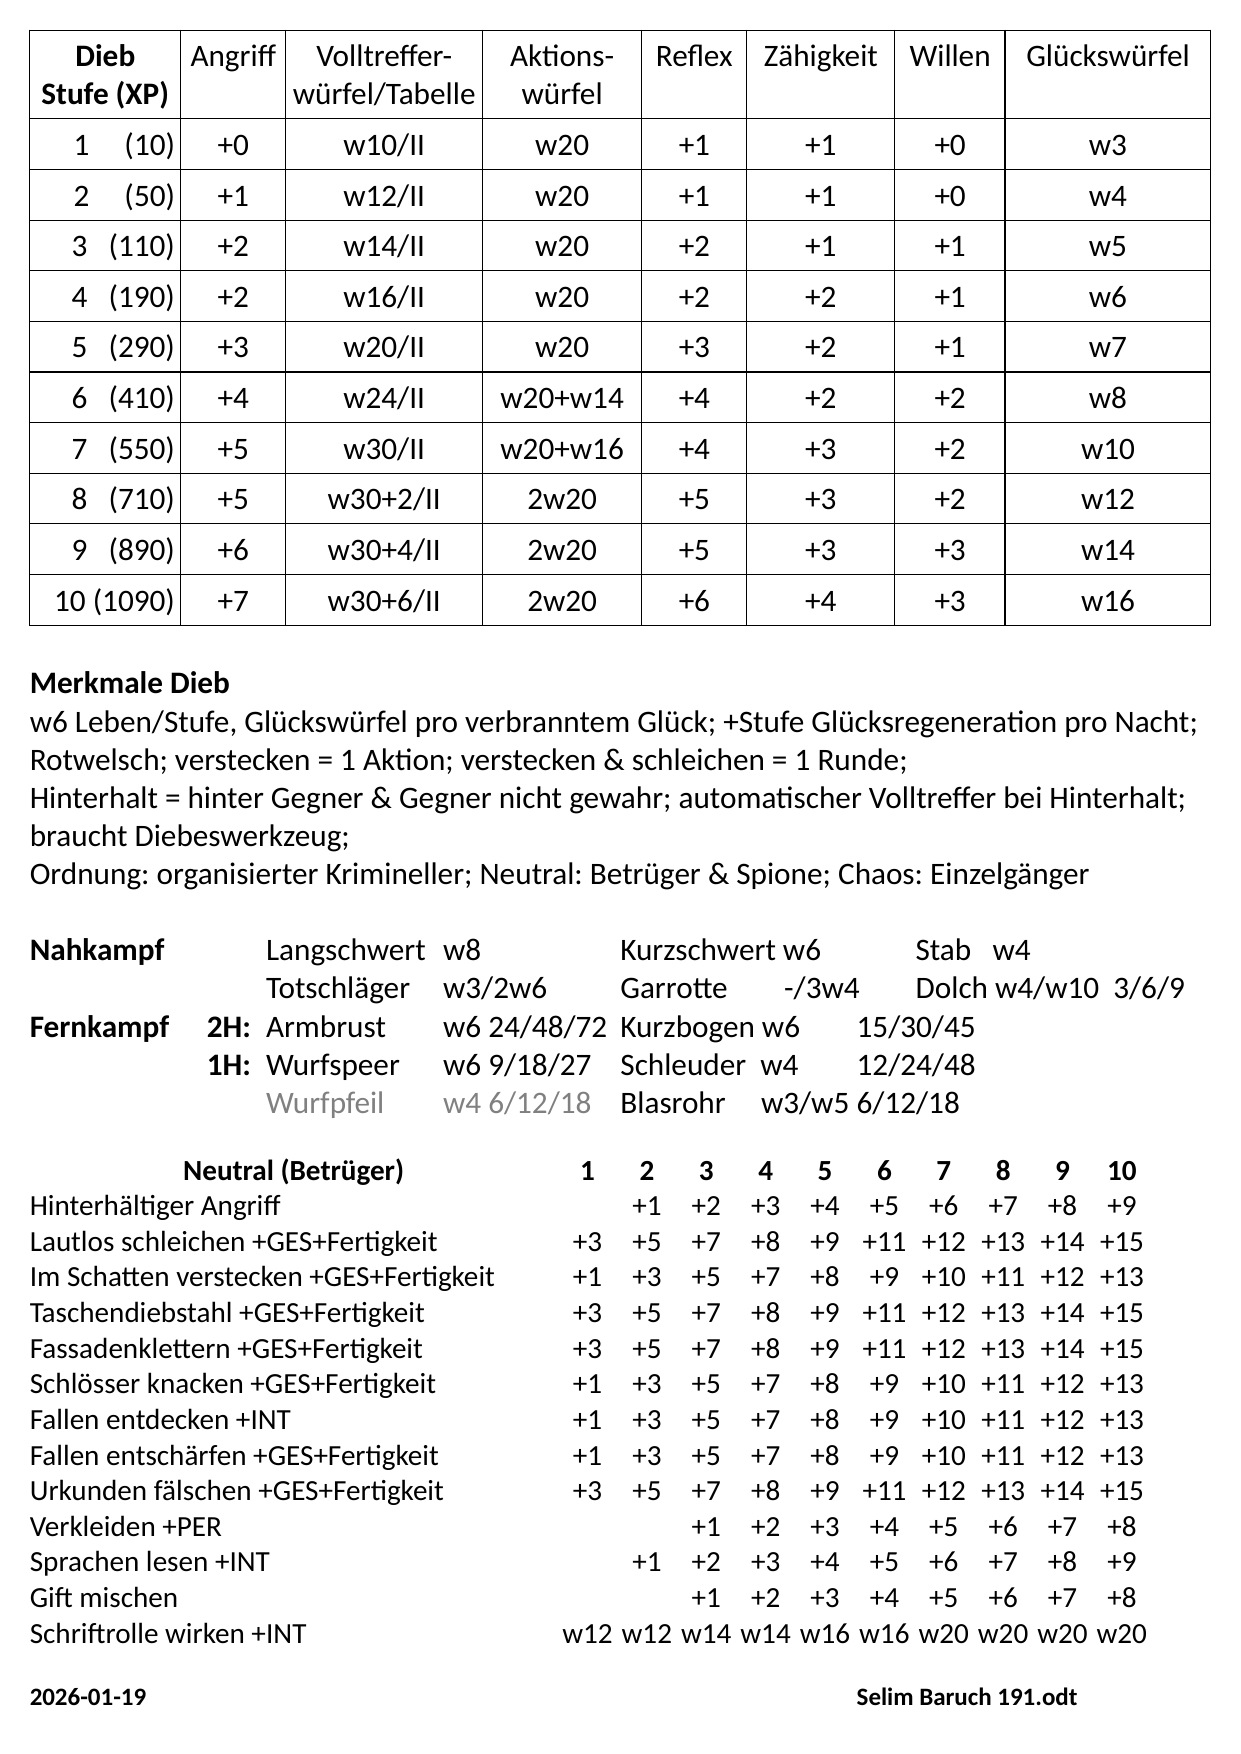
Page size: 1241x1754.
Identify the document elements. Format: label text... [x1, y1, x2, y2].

table_cell w14 [736, 1615, 795, 1650]
table_cell +4 [795, 1544, 854, 1579]
table_cell +0 [181, 119, 285, 169]
table_cell [558, 1508, 617, 1543]
table_cell +11 [973, 1259, 1033, 1294]
table_cell w6 [1006, 271, 1210, 321]
table_cell +3 [642, 322, 746, 371]
table_cell +13 [973, 1330, 1033, 1365]
table_cell +11 [973, 1365, 1033, 1401]
table_header 6 [855, 1152, 914, 1187]
table_cell w20 [483, 119, 641, 169]
table_cell +15 [1092, 1472, 1151, 1508]
table_cell +10 [914, 1437, 973, 1472]
table_cell +13 [1092, 1437, 1151, 1472]
table_cell +11 [973, 1437, 1033, 1472]
table_cell +1 [642, 170, 746, 219]
table_cell +1 [747, 170, 894, 219]
table_cell +15 [1092, 1330, 1151, 1365]
table_cell +15 [1092, 1223, 1151, 1258]
table_cell +1 [642, 119, 746, 169]
table_cell +8 [795, 1437, 854, 1472]
table_cell +2 [895, 373, 1004, 422]
table_cell w16 [795, 1615, 854, 1650]
table_cell w20 [1033, 1615, 1092, 1650]
table_cell [558, 1187, 617, 1223]
table_cell +7 [1033, 1579, 1092, 1615]
table_header Willen [895, 31, 1004, 118]
table_cell +7 [736, 1259, 795, 1294]
table_cell +1 [558, 1437, 617, 1472]
table_cell +2 [895, 423, 1004, 473]
text Merkmale Dieb [29, 664, 1211, 702]
table_cell +1 [617, 1187, 676, 1223]
table_cell +0 [895, 119, 1004, 169]
table_cell Sprachen lesen +INT [30, 1544, 558, 1579]
table_cell w20/II [286, 322, 482, 371]
table_cell +4 [642, 373, 746, 422]
table_cell +4 [795, 1187, 854, 1223]
table_cell +9 [855, 1365, 914, 1401]
table_cell +3 [736, 1187, 795, 1223]
table_cell +1 [181, 170, 285, 219]
table_cell +8 [736, 1472, 795, 1508]
table_cell +3 [747, 474, 894, 523]
table_cell Schlösser knacken +GES+Fertigkeit [30, 1365, 558, 1401]
table_cell +3 [617, 1437, 676, 1472]
table_cell +5 [181, 423, 285, 473]
table_cell +1 [676, 1508, 736, 1543]
table_cell +3 [558, 1294, 617, 1330]
table_cell +12 [1033, 1401, 1092, 1437]
table_cell w20 [1092, 1615, 1151, 1650]
table_header 8 [973, 1152, 1033, 1187]
table_cell +5 [617, 1294, 676, 1330]
table_cell +5 [617, 1223, 676, 1258]
table_cell +3 [747, 423, 894, 473]
table_cell 2w20 [483, 575, 641, 624]
table_cell +2 [676, 1187, 736, 1223]
table_cell +13 [973, 1223, 1033, 1258]
table_cell Fassadenklettern +GES+Fertigkeit [30, 1330, 558, 1365]
table_cell +12 [914, 1294, 973, 1330]
table_cell +7 [676, 1472, 736, 1508]
table_header Aktions- würfel [483, 31, 641, 118]
table_cell +3 [558, 1330, 617, 1365]
table_cell +13 [1092, 1365, 1151, 1401]
table_cell +9 [855, 1437, 914, 1472]
table_cell +3 [558, 1223, 617, 1258]
table_cell +9 [795, 1294, 854, 1330]
table_cell 1 (10) [30, 119, 180, 169]
text Fernkampf 2H: Armbrust w6 24/48/72 Kurzbogen w6 15/30/45 [29, 1007, 1211, 1045]
table_cell +7 [676, 1223, 736, 1258]
table_cell +2 [895, 474, 1004, 523]
table_cell +3 [617, 1365, 676, 1401]
table_cell w20 [483, 221, 641, 270]
table_cell +2 [736, 1508, 795, 1543]
table_cell w20 [914, 1615, 973, 1650]
table_cell +9 [855, 1259, 914, 1294]
table_cell w14 [676, 1615, 736, 1650]
table_header 9 [1033, 1152, 1092, 1187]
table_cell +2 [642, 271, 746, 321]
table_cell 5 (290) [30, 322, 180, 371]
table_cell +1 [558, 1365, 617, 1401]
table_cell 8 (710) [30, 474, 180, 523]
table_header Neutral (Betrüger) [30, 1152, 558, 1187]
table_cell +8 [795, 1365, 854, 1401]
table_cell w20+w14 [483, 373, 641, 422]
table_cell 3 (110) [30, 221, 180, 270]
table_cell +11 [855, 1223, 914, 1258]
table_cell +4 [855, 1508, 914, 1543]
table_cell 10 (1090) [30, 575, 180, 624]
table_cell +1 [558, 1401, 617, 1437]
table_cell +3 [558, 1472, 617, 1508]
table_cell +7 [973, 1187, 1033, 1223]
table_cell 2 (50) [30, 170, 180, 219]
table_cell +8 [736, 1330, 795, 1365]
table_cell +7 [1033, 1508, 1092, 1543]
table_cell w10/II [286, 119, 482, 169]
table_cell Im Schatten verstecken +GES+Fertigkeit [30, 1259, 558, 1294]
table_cell w16/II [286, 271, 482, 321]
table_cell +8 [795, 1401, 854, 1437]
table_cell +3 [795, 1579, 854, 1615]
table_cell +9 [795, 1330, 854, 1365]
table_cell +5 [617, 1330, 676, 1365]
table_cell +9 [795, 1472, 854, 1508]
table_cell +13 [1092, 1401, 1151, 1437]
table_cell +13 [973, 1472, 1033, 1508]
table_cell +2 [736, 1579, 795, 1615]
table_cell w14 [1006, 524, 1210, 574]
table_cell w12 [1006, 474, 1210, 523]
table_cell +11 [855, 1472, 914, 1508]
table_cell +12 [914, 1223, 973, 1258]
table_cell +13 [1092, 1259, 1151, 1294]
table_cell +6 [914, 1544, 973, 1579]
table_cell Urkunden fälschen +GES+Fertigkeit [30, 1472, 558, 1508]
table_cell +4 [747, 575, 894, 624]
table_cell +3 [736, 1544, 795, 1579]
table_cell w5 [1006, 221, 1210, 270]
table_header Glückswürfel [1006, 31, 1210, 118]
table_cell [558, 1544, 617, 1579]
table_cell +7 [676, 1294, 736, 1330]
table_cell +1 [895, 322, 1004, 371]
table_header 4 [736, 1152, 795, 1187]
table_cell +5 [676, 1437, 736, 1472]
table_cell w12 [617, 1615, 676, 1650]
table_header 7 [914, 1152, 973, 1187]
table_cell +4 [855, 1579, 914, 1615]
table_cell +6 [914, 1187, 973, 1223]
table_cell Gift mischen [30, 1579, 558, 1615]
table_cell +4 [181, 373, 285, 422]
table_cell +6 [642, 575, 746, 624]
table_cell +11 [855, 1294, 914, 1330]
table_cell w20 [483, 322, 641, 371]
table_cell +6 [181, 524, 285, 574]
table_cell +7 [181, 575, 285, 624]
table_cell +1 [676, 1579, 736, 1615]
table_cell 4 (190) [30, 271, 180, 321]
table_cell 2w20 [483, 524, 641, 574]
table_cell +5 [676, 1259, 736, 1294]
table_cell w30+2/II [286, 474, 482, 523]
table_cell Fallen entschärfen +GES+Fertigkeit [30, 1437, 558, 1472]
table_cell [558, 1579, 617, 1615]
table_header 3 [676, 1152, 736, 1187]
table_cell +15 [1092, 1294, 1151, 1330]
table_cell +6 [973, 1508, 1033, 1543]
table_cell Taschendiebstahl +GES+Fertigkeit [30, 1294, 558, 1330]
table_cell +1 [747, 119, 894, 169]
table_cell +9 [795, 1223, 854, 1258]
table_cell w16 [1006, 575, 1210, 624]
table_cell +2 [747, 322, 894, 371]
table_cell +9 [855, 1401, 914, 1437]
table_cell +10 [914, 1259, 973, 1294]
table_header Dieb Stufe (XP) [30, 31, 180, 118]
text 2026-01-19 Selim Baruch 191.odt [29, 1681, 1211, 1711]
table_cell w24/II [286, 373, 482, 422]
table_cell +8 [795, 1259, 854, 1294]
table_cell +14 [1033, 1294, 1092, 1330]
table_cell Schriftrolle wirken +INT [30, 1615, 558, 1650]
table_cell +5 [914, 1508, 973, 1543]
text Nahkampf Langschwert w8 Kurzschwert w6 Stab w4 [29, 931, 1211, 969]
text Totschläger w3/2w6 Garrotte -/3w4 Dolch w4/w10 3/6/9 [29, 969, 1211, 1007]
table_cell +1 [747, 221, 894, 270]
text Hinterhalt = hinter Gegner & Gegner nicht gewahr; automatischer Volltreffer bei Hinterhalt; [29, 778, 1211, 816]
table_header Reflex [642, 31, 746, 118]
table_cell +1 [558, 1259, 617, 1294]
table_cell w3 [1006, 119, 1210, 169]
table_cell w14/II [286, 221, 482, 270]
table_cell w20 [973, 1615, 1033, 1650]
table_header Zähigkeit [747, 31, 894, 118]
table_cell +7 [736, 1401, 795, 1437]
table_cell Fallen entdecken +INT [30, 1401, 558, 1437]
table_cell Lautlos schleichen +GES+Fertigkeit [30, 1223, 558, 1258]
table_cell +7 [736, 1437, 795, 1472]
table_cell +3 [895, 575, 1004, 624]
table_cell [617, 1508, 676, 1543]
table_cell w20+w16 [483, 423, 641, 473]
table_header Angriff [181, 31, 285, 118]
table_cell +7 [736, 1365, 795, 1401]
table_cell w8 [1006, 373, 1210, 422]
table_cell +8 [1092, 1508, 1151, 1543]
table_cell w12/II [286, 170, 482, 219]
table_cell +10 [914, 1401, 973, 1437]
table_cell +2 [676, 1544, 736, 1579]
table_cell +12 [914, 1330, 973, 1365]
table_cell +14 [1033, 1223, 1092, 1258]
table_cell w20 [483, 271, 641, 321]
table_header 1 [558, 1152, 617, 1187]
table_cell +5 [181, 474, 285, 523]
table_cell +8 [736, 1294, 795, 1330]
table_cell 9 (890) [30, 524, 180, 574]
table_header 2 [617, 1152, 676, 1187]
text Wurfpfeil w4 6/12/18 Blasrohr w3/w5 6/12/18 [29, 1083, 1211, 1121]
table_cell +12 [914, 1472, 973, 1508]
table_cell +3 [747, 524, 894, 574]
table_cell +9 [1092, 1544, 1151, 1579]
table_header 5 [795, 1152, 854, 1187]
table_cell +5 [855, 1544, 914, 1579]
table_cell +11 [855, 1330, 914, 1365]
table_cell +8 [1033, 1187, 1092, 1223]
table_cell w30+4/II [286, 524, 482, 574]
table_cell +6 [973, 1579, 1033, 1615]
table_cell w30+6/II [286, 575, 482, 624]
table_cell w10 [1006, 423, 1210, 473]
table_cell +5 [642, 524, 746, 574]
table_header Volltreffer- würfel/Tabelle [286, 31, 482, 118]
table_header 10 [1092, 1152, 1151, 1187]
table_cell 6 (410) [30, 373, 180, 422]
text 1H: Wurfspeer w6 9/18/27 Schleuder w4 12/24/48 [29, 1045, 1211, 1083]
table_cell +3 [617, 1401, 676, 1437]
table_cell +14 [1033, 1472, 1092, 1508]
table_cell +3 [795, 1508, 854, 1543]
table_cell +11 [973, 1401, 1033, 1437]
table_cell w20 [483, 170, 641, 219]
table_cell +4 [642, 423, 746, 473]
table_cell +2 [642, 221, 746, 270]
text braucht Diebeswerkzeug; Ordnung: organisierter Krimineller; Neutral: Betrüger & Spione; Chaos: Einzelgänger [29, 816, 1211, 892]
table_cell +12 [1033, 1259, 1092, 1294]
table_cell +5 [914, 1579, 973, 1615]
table_cell +9 [1092, 1187, 1151, 1223]
table_cell +3 [895, 524, 1004, 574]
table_cell +5 [676, 1365, 736, 1401]
table_cell +0 [895, 170, 1004, 219]
table_cell w16 [855, 1615, 914, 1650]
table_cell +3 [617, 1259, 676, 1294]
table_cell +8 [1033, 1544, 1092, 1579]
table_cell +2 [181, 271, 285, 321]
table_cell +12 [1033, 1365, 1092, 1401]
table_cell +5 [676, 1401, 736, 1437]
table_cell +10 [914, 1365, 973, 1401]
table_cell +8 [736, 1223, 795, 1258]
table_cell w12 [558, 1615, 617, 1650]
table_cell +7 [676, 1330, 736, 1365]
table_cell w30/II [286, 423, 482, 473]
table_cell [617, 1579, 676, 1615]
table_cell +13 [973, 1294, 1033, 1330]
table_cell 7 (550) [30, 423, 180, 473]
table_cell Hinterhältiger Angriff [30, 1187, 558, 1223]
table_cell +3 [181, 322, 285, 371]
text w6 Leben/Stufe, Glückswürfel pro verbranntem Glück; +Stufe Glücksregeneration pro Nacht; Rotwelsch; verstecken = 1 Aktion; verstecken & schleichen = 1 Runde; [29, 702, 1211, 778]
table_cell +5 [642, 474, 746, 523]
table_cell +2 [181, 221, 285, 270]
table_cell +2 [747, 373, 894, 422]
table_cell +12 [1033, 1437, 1092, 1472]
table_cell +1 [895, 221, 1004, 270]
table_cell Verkleiden +PER [30, 1508, 558, 1543]
table_cell +1 [895, 271, 1004, 321]
table_cell w7 [1006, 322, 1210, 371]
table_cell 2w20 [483, 474, 641, 523]
table_cell +8 [1092, 1579, 1151, 1615]
table_cell w4 [1006, 170, 1210, 219]
table_cell +5 [855, 1187, 914, 1223]
table_cell +14 [1033, 1330, 1092, 1365]
table_cell +2 [747, 271, 894, 321]
table_cell +7 [973, 1544, 1033, 1579]
table_cell +5 [617, 1472, 676, 1508]
table_cell +1 [617, 1544, 676, 1579]
